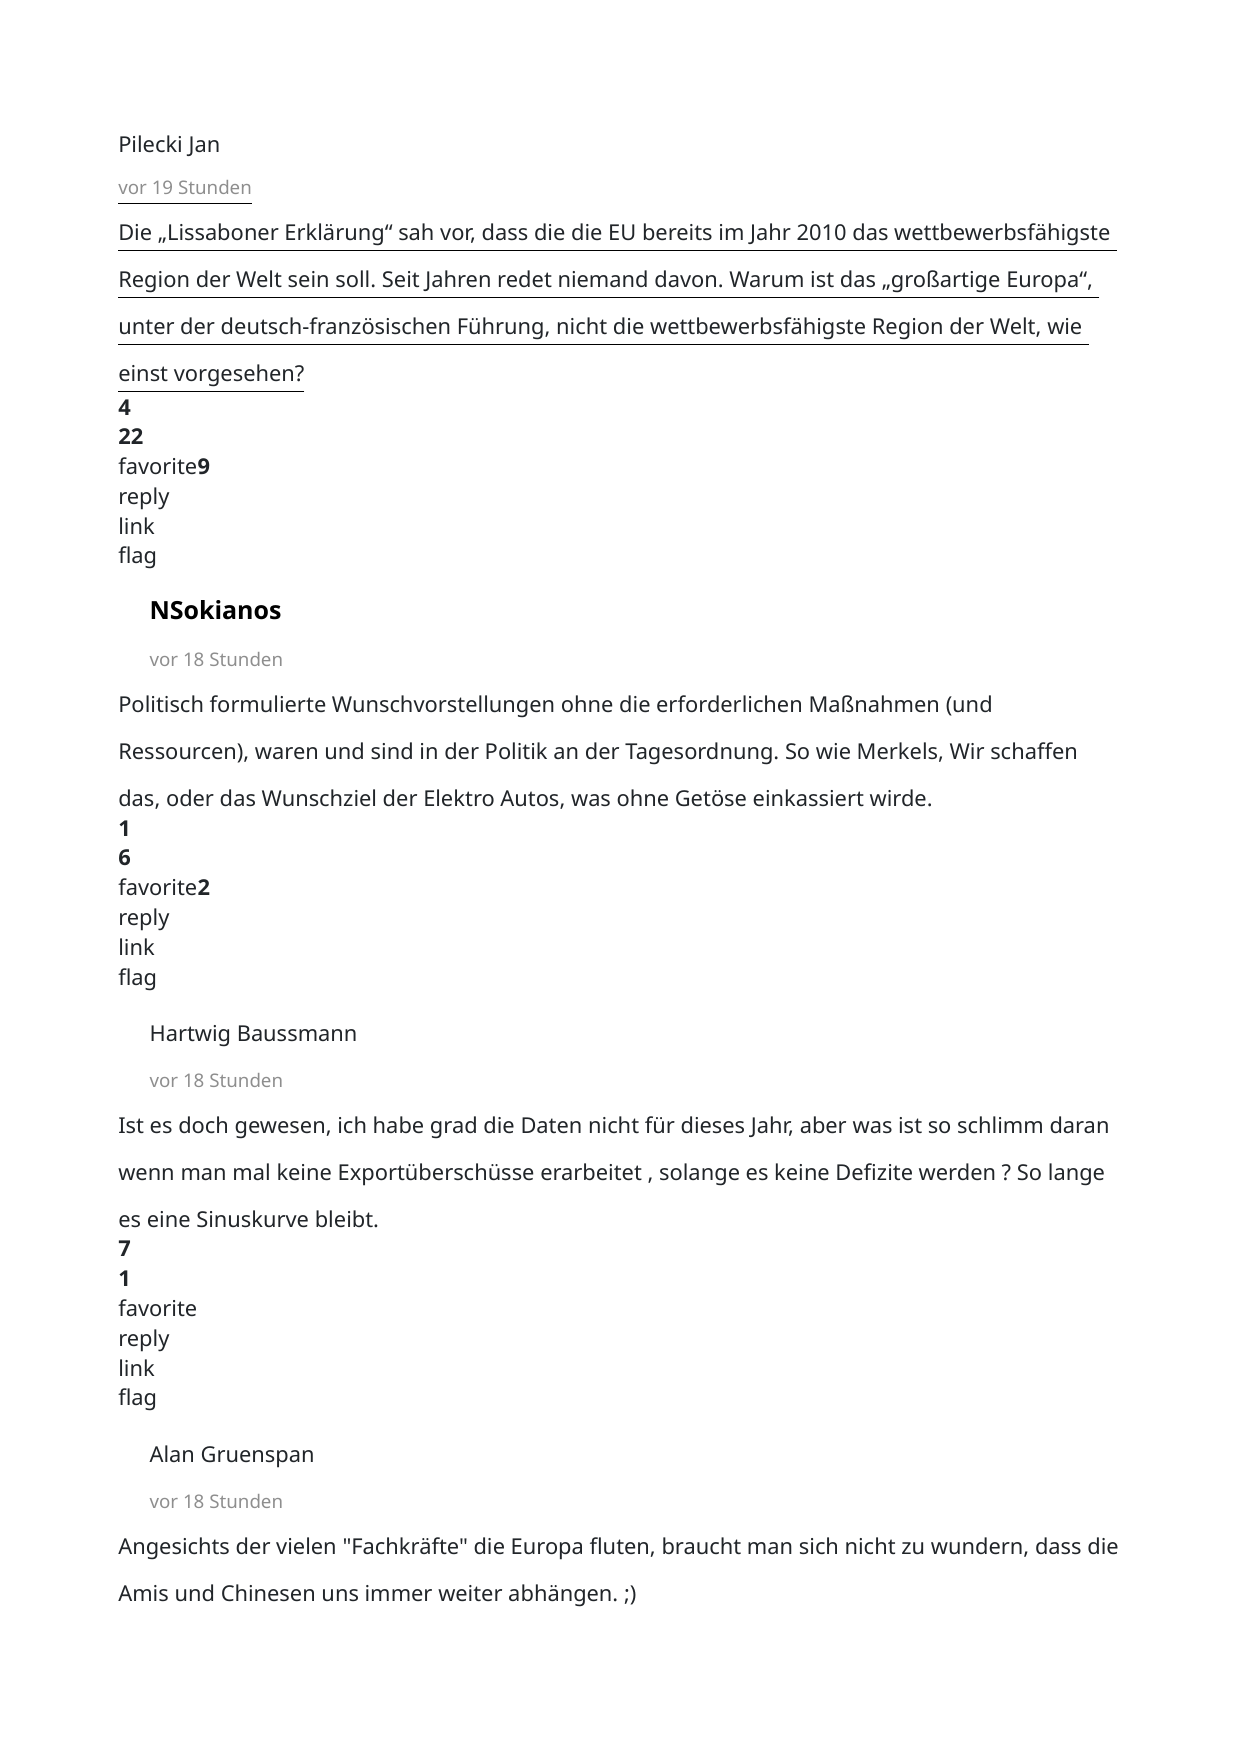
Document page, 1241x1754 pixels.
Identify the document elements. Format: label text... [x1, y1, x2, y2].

text reply [118, 1323, 1122, 1353]
text favorite9 [118, 451, 1122, 481]
text favorite [118, 1293, 1122, 1323]
text favorite2 [118, 872, 1122, 902]
text Angesichts der vielen "Fachkräfte" die Europa fluten, braucht man sich nicht zu wundern, dass die Amis und Chinesen uns immer weiter abhängen. ;) [118, 1514, 1122, 1607]
text 6 [118, 842, 1122, 872]
text flag [118, 541, 1122, 570]
text reply [118, 481, 1122, 511]
text link [118, 932, 1122, 961]
text NSokianos [149, 586, 1114, 627]
text Hartwig Baussmann [149, 1007, 1114, 1047]
text Pilecki Jan [118, 118, 1114, 159]
text 4 [118, 392, 1122, 421]
text vor 18 Stunden [149, 1063, 1122, 1093]
text Die „Lissaboner Erklärung“ sah vor, dass die die EU bereits im Jahr 2010 das wettbewerbsfähigste Region der Welt sein soll. Seit Jahren redet niemand davon. Warum ist das „großartige Europa“, unter der deutsch-französischen Führung, nicht die wettbewerbsfähigste Region der Welt, wie einst vorgesehen? [118, 204, 1122, 392]
text link [118, 511, 1122, 541]
text flag [118, 1382, 1122, 1412]
text vor 19 Stunden [118, 174, 1122, 204]
text link [118, 1353, 1122, 1382]
text Ist es doch gewesen, ich habe grad die Daten nicht für dieses Jahr, aber was ist so schlimm daran wenn man mal keine Exportüberschüsse erarbeitet , solange es keine Defizite werden ? So lange es eine Sinuskurve bleibt. [118, 1093, 1122, 1233]
text 7 [118, 1233, 1122, 1263]
text flag [118, 961, 1122, 991]
text vor 18 Stunden [149, 1484, 1122, 1514]
text 1 [118, 812, 1122, 842]
text 1 [118, 1263, 1122, 1293]
text 22 [118, 421, 1122, 451]
text vor 18 Stunden [149, 642, 1122, 672]
text Politisch formulierte Wunschvorstellungen ohne die erforderlichen Maßnahmen (und Ressourcen), waren und sind in der Politik an der Tagesordnung. So wie Merkels, Wir schaffen das, oder das Wunschziel der Elektro Autos, was ohne Getöse einkassiert wirde. [118, 672, 1122, 812]
text Alan Gruenspan [149, 1428, 1114, 1468]
text reply [118, 902, 1122, 932]
